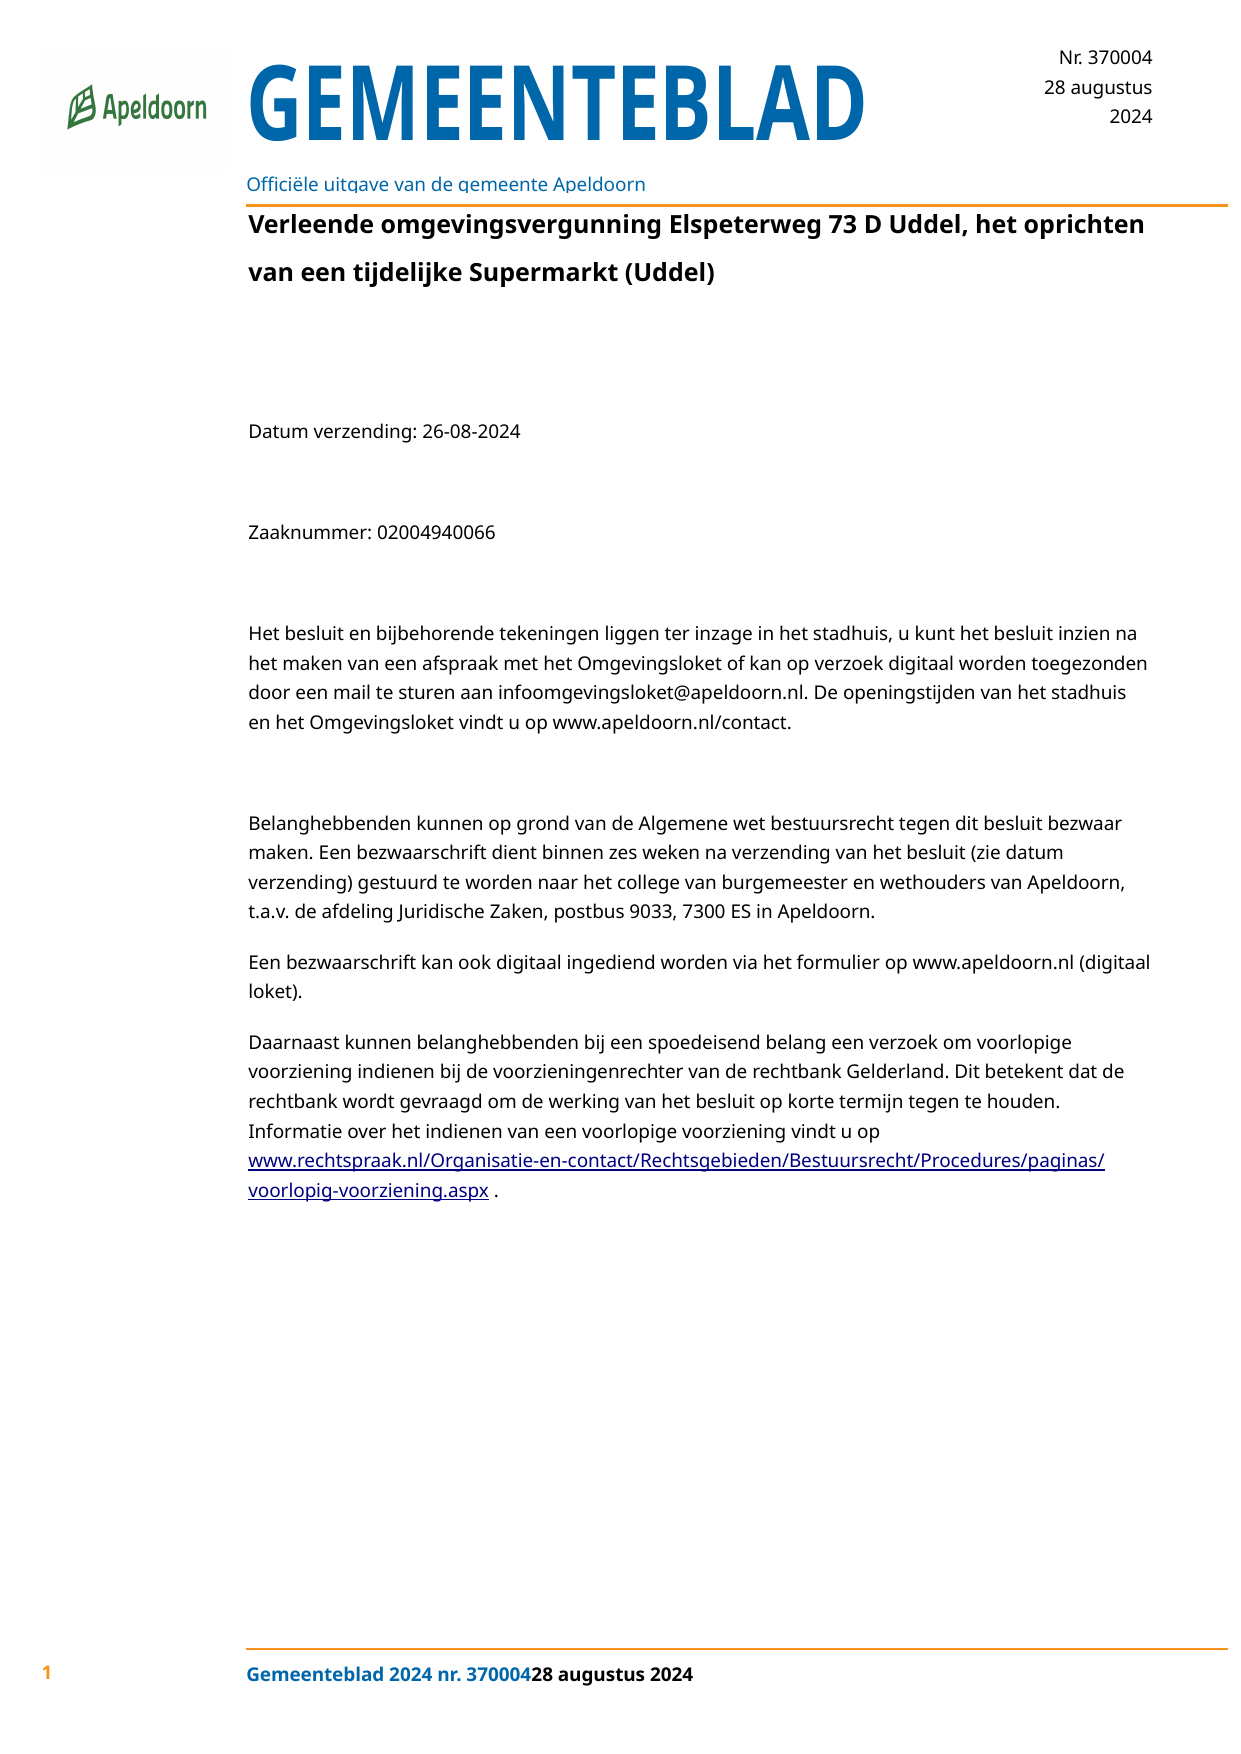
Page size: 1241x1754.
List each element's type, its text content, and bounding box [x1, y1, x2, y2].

text Belanghebbenden kunnen op grond van de Algemene wet bestuursrecht tegen dit besluit bezwaar maken. Een bezwaarschrift dient binnen zes weken na verzending van het besluit (zie datum verzending) gestuurd te worden naar het college van burgemeester en wethouders van Apeldoorn, t.a.v. de afdeling Juridische Zaken, postbus 9033, 7300 ES in Apeldoorn. [248, 810, 1152, 924]
text Daarnaast kunnen belanghebbenden bij een spoedeisend belang een verzoek om voorlopige voorziening indienen bij de voorzieningenrechter van de rechtbank Gelderland. Dit betekent dat de rechtbank wordt gevraagd om de werking van het besluit op korte termijn tegen te houden. Informatie over het indienen van een voorlopige voorziening vindt u op www.rechtspraak.nl/Organisatie-en-contact/Rechtsgebieden/Bestuursrecht/Procedures/paginas/voorlopig-voorziening.aspx . [248, 1029, 1152, 1203]
text Datum verzending: 26-08-2024 [248, 419, 1152, 444]
text Verleende omgevingsvergunning Elspeterweg 73 D Uddel, het oprichten van een tijdelijke Supermarkt (Uddel) [248, 207, 1152, 288]
picture [41, 47, 231, 172]
text Een bezwaarschrift kan ook digitaal ingediend worden via het formulier op www.apeldoorn.nl (digitaal loket). [248, 949, 1152, 1004]
text Zaaknummer: 02004940066 [248, 519, 1152, 545]
text Het besluit en bijbehorende tekeningen liggen ter inzage in het stadhuis, u kunt het besluit inzien na het maken van een afspraak met het Omgevingsloket of kan op verzoek digitaal worden toegezonden door een mail te sturen aan infoomgevingsloket@apeldoorn.nl. De openingstijden van het stadhuis en het Omgevingsloket vindt u op www.apeldoorn.nl/contact. [248, 620, 1152, 735]
